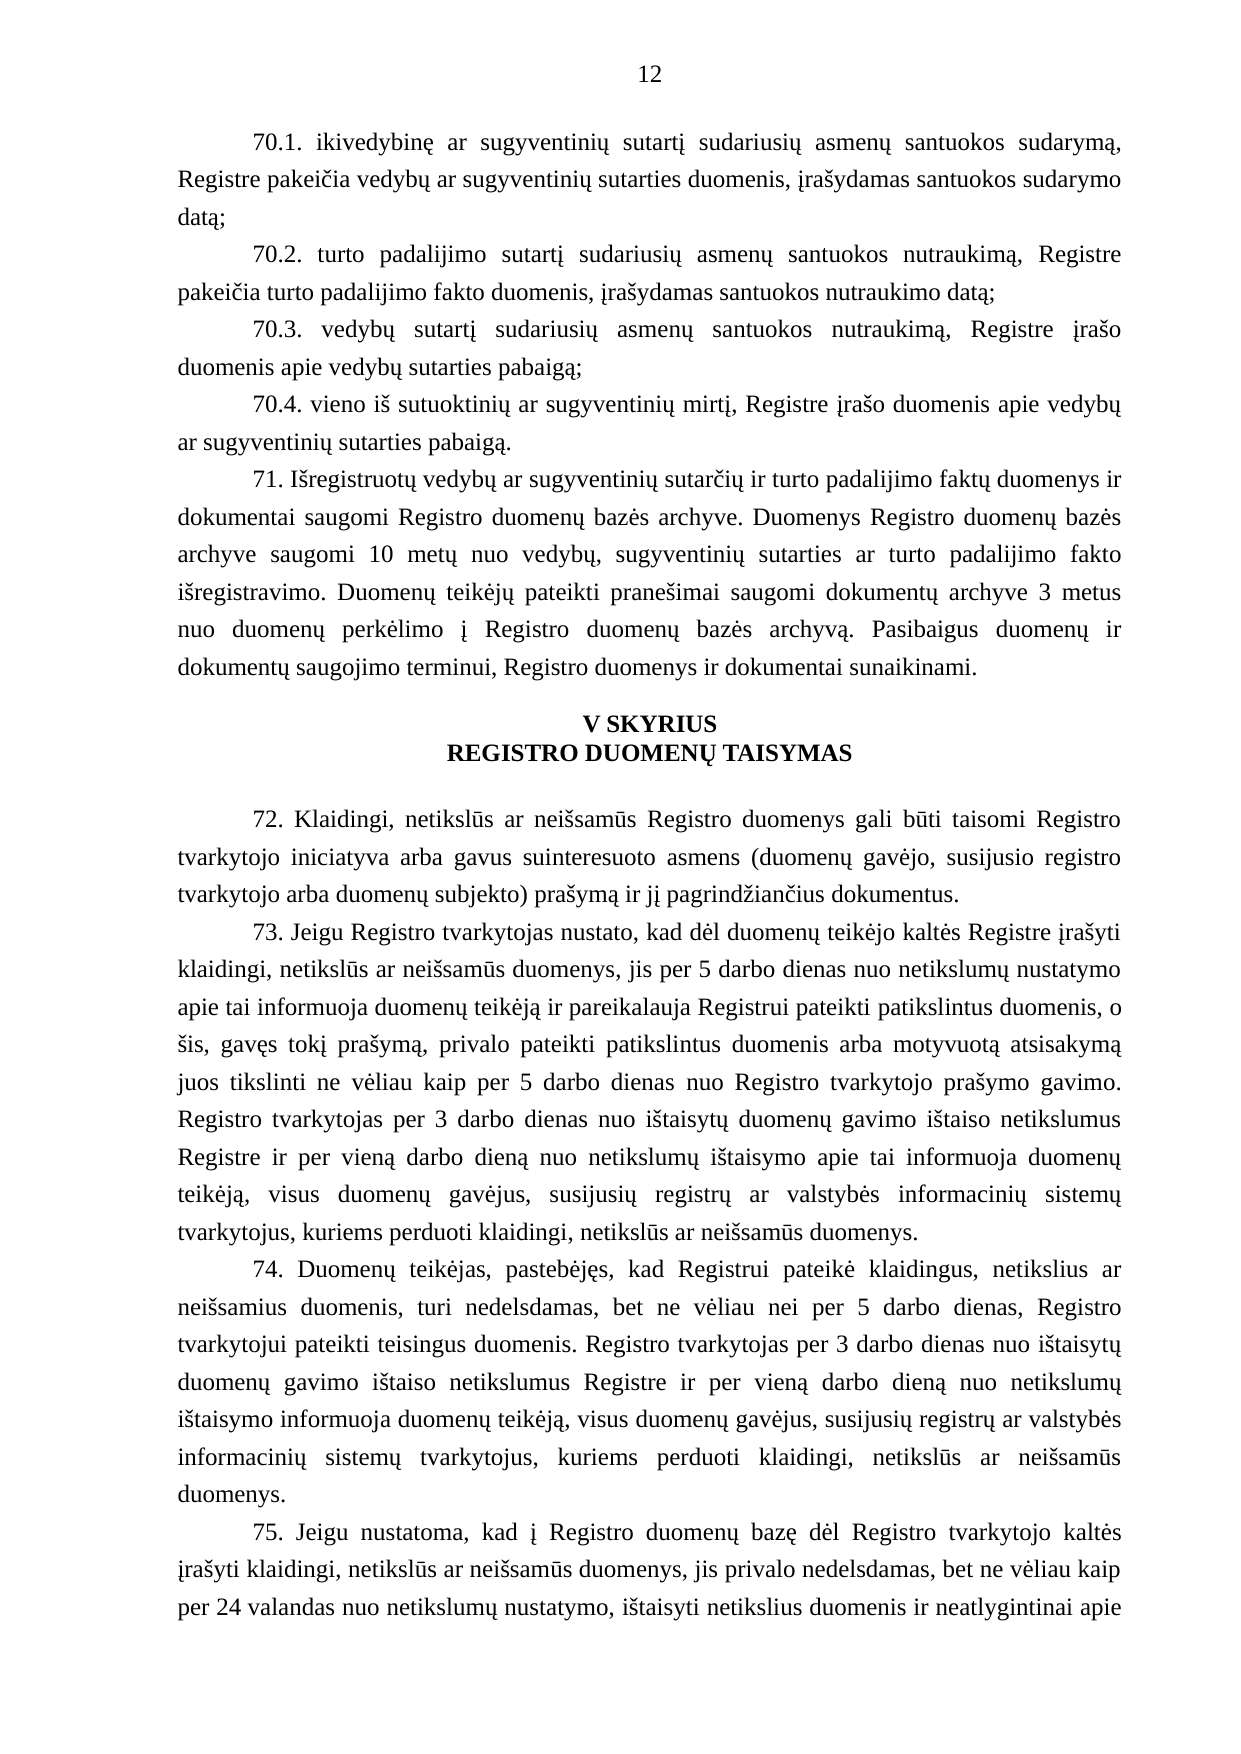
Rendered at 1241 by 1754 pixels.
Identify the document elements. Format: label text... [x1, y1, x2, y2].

text 74. Duomenų teikėjas, pastebėjęs, kad Registrui pateikė klaidingus, netikslius ar neišsamius duomenis, turi nedelsdamas, bet ne vėliau nei per 5 darbo dienas, Registro tvarkytojui pateikti teisingus duomenis. Registro tvarkytojas per 3 darbo dienas nuo ištaisytų duomenų gavimo ištaiso netikslumus Registre ir per vieną darbo dieną nuo netikslumų ištaisymo informuoja duomenų teikėją, visus duomenų gavėjus, susijusių registrų ar valstybės informacinių sistemų tvarkytojus, kuriems perduoti klaidingi, netikslūs ar neišsamūs duomenys. [177, 1246, 1122, 1508]
text 75. Jeigu nustatoma, kad į Registro duomenų bazę dėl Registro tvarkytojo kaltės įrašyti klaidingi, netikslūs ar neišsamūs duomenys, jis privalo nedelsdamas, bet ne vėliau kaip per 24 valandas nuo netikslumų nustatymo, ištaisyti netikslius duomenis ir neatlygintinai apie [177, 1508, 1122, 1621]
text 72. Klaidingi, netikslūs ar neišsamūs Registro duomenys gali būti taisomi Registro tvarkytojo iniciatyva arba gavus suinteresuoto asmens (duomenų gavėjo, susijusio registro tvarkytojo arba duomenų subjekto) prašymą ir jį pagrindžiančius dokumentus. [177, 796, 1122, 908]
text REGISTRO DUOMENŲ TAISYMAS [177, 738, 1122, 767]
text 70.3. vedybų sutartį sudariusių asmenų santuokos nutraukimą, Registre įrašo duomenis apie vedybų sutarties pabaigą; [177, 306, 1122, 381]
text 70.2. turto padalijimo sutartį sudariusių asmenų santuokos nutraukimą, Registre pakeičia turto padalijimo fakto duomenis, įrašydamas santuokos nutraukimo datą; [177, 231, 1122, 306]
text 71. Išregistruotų vedybų ar sugyventinių sutarčių ir turto padalijimo faktų duomenys ir dokumentai saugomi Registro duomenų bazės archyve. Duomenys Registro duomenų bazės archyve saugomi 10 metų nuo vedybų, sugyventinių sutarties ar turto padalijimo fakto išregistravimo. Duomenų teikėjų pateikti pranešimai saugomi dokumentų archyve 3 metus nuo duomenų perkėlimo į Registro duomenų bazės archyvą. Pasibaigus duomenų ir dokumentų saugojimo terminui, Registro duomenys ir dokumentai sunaikinami. [177, 456, 1122, 681]
text V SKYRIUS [177, 709, 1122, 738]
text 70.4. vieno iš sutuoktinių ar sugyventinių mirtį, Registre įrašo duomenis apie vedybų ar sugyventinių sutarties pabaigą. [177, 381, 1122, 456]
text 73. Jeigu Registro tvarkytojas nustato, kad dėl duomenų teikėjo kaltės Registre įrašyti klaidingi, netikslūs ar neišsamūs duomenys, jis per 5 darbo dienas nuo netikslumų nustatymo apie tai informuoja duomenų teikėją ir pareikalauja Registrui pateikti patikslintus duomenis, o šis, gavęs tokį prašymą, privalo pateikti patikslintus duomenis arba motyvuotą atsisakymą juos tikslinti ne vėliau kaip per 5 darbo dienas nuo Registro tvarkytojo prašymo gavimo. Registro tvarkytojas per 3 darbo dienas nuo ištaisytų duomenų gavimo ištaiso netikslumus Registre ir per vieną darbo dieną nuo netikslumų ištaisymo apie tai informuoja duomenų teikėją, visus duomenų gavėjus, susijusių registrų ar valstybės informacinių sistemų tvarkytojus, kuriems perduoti klaidingi, netikslūs ar neišsamūs duomenys. [177, 908, 1122, 1246]
text 70.1. ikivedybinę ar sugyventinių sutartį sudariusių asmenų santuokos sudarymą, Registre pakeičia vedybų ar sugyventinių sutarties duomenis, įrašydamas santuokos sudarymo datą; [177, 118, 1122, 231]
